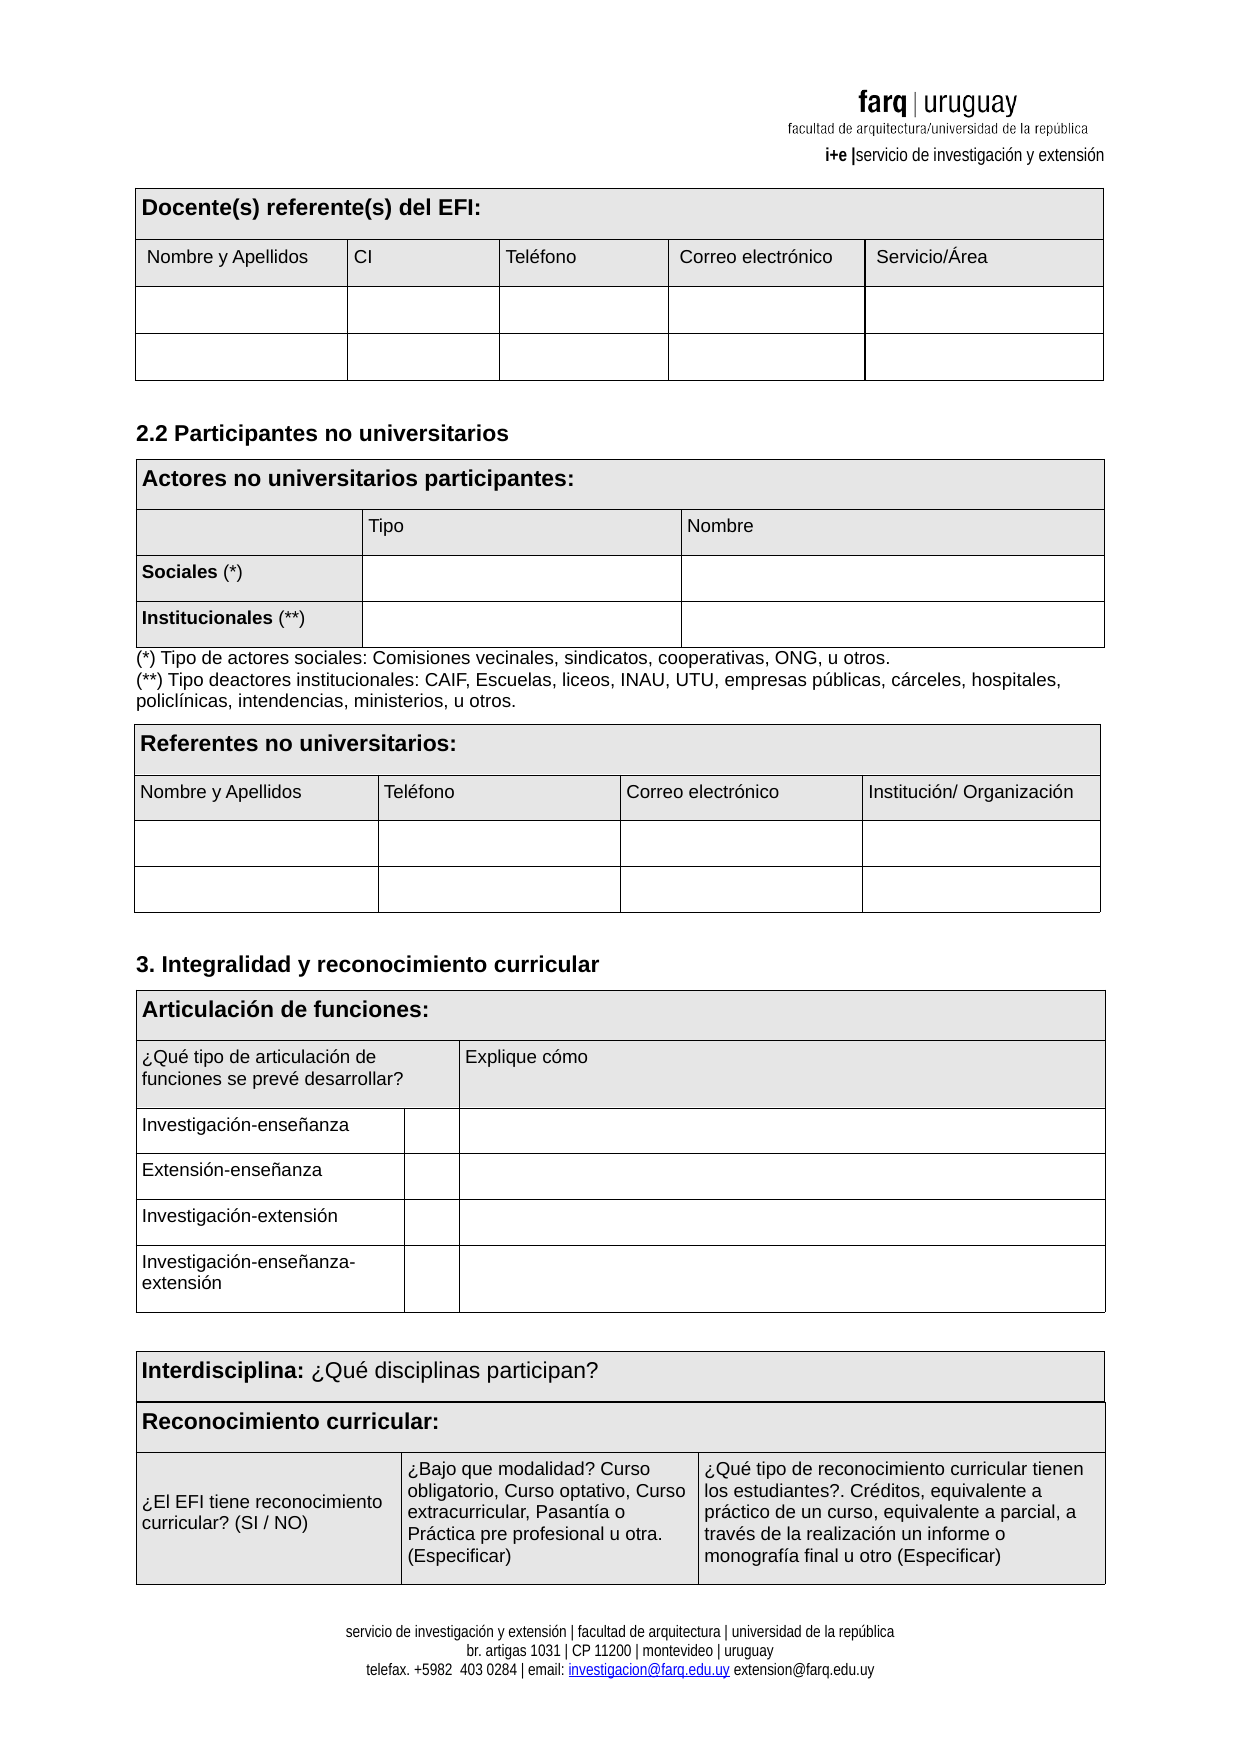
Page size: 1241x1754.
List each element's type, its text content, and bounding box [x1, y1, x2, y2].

table_cell [460, 1109, 1105, 1153]
table_cell [669, 334, 864, 380]
table_cell [863, 867, 1100, 912]
table_header Docente(s) referente(s) del EFI: [136, 189, 1103, 239]
table_header Articulación de funciones: [137, 991, 1105, 1040]
table_cell Investigación-enseñanza-extensión [137, 1246, 404, 1312]
table_cell [863, 821, 1100, 866]
table_cell Institucionales (**) [137, 602, 362, 647]
table_cell [137, 510, 362, 555]
table_cell [669, 287, 864, 333]
picture [785, 82, 1090, 137]
table_cell ¿Qué tipo de articulación de funciones se prevé desarrollar? [137, 1041, 459, 1107]
text 3. Integralidad y reconocimiento curricular [136, 951, 1104, 977]
table_cell Servicio/Área [866, 240, 1103, 286]
table_cell [405, 1154, 459, 1199]
table_cell [135, 821, 378, 866]
table_cell Sociales (*) [137, 556, 362, 601]
table_cell Tipo [363, 510, 681, 555]
table_cell [460, 1200, 1105, 1244]
table_cell [460, 1154, 1105, 1199]
table_header Interdisciplina: ¿Qué disciplinas participan? [137, 1352, 1104, 1401]
table_cell Investigación-enseñanza [137, 1109, 404, 1153]
table_cell Correo electrónico [621, 776, 862, 820]
table_cell Extensión-enseñanza [137, 1154, 404, 1199]
table_cell Correo electrónico [669, 240, 864, 286]
table_cell Institución/ Organización [863, 776, 1100, 820]
table_cell [136, 334, 347, 380]
table_cell [405, 1246, 459, 1312]
table_cell [405, 1200, 459, 1244]
table_header Reconocimiento curricular: [137, 1403, 1105, 1452]
table_cell ¿Bajo que modalidad? Curso obligatorio, Curso optativo, Curso extracurricular, Pasantía o Práctica pre profesional u otra. (Especificar) [402, 1453, 698, 1584]
table_cell [363, 556, 681, 601]
table_cell [379, 867, 620, 912]
table_cell [866, 334, 1103, 380]
table_header Actores no universitarios participantes: [137, 460, 1104, 509]
table_cell [621, 821, 862, 866]
table_cell Teléfono [379, 776, 620, 820]
table_cell [379, 821, 620, 866]
table_cell Investigación-extensión [137, 1200, 404, 1244]
table_cell [348, 334, 499, 380]
table_cell [136, 287, 347, 333]
table_cell ¿El EFI tiene reconocimiento curricular? (SI / NO) [137, 1453, 401, 1584]
table_header Referentes no universitarios: [135, 725, 1100, 774]
text 2.2 Participantes no universitarios [136, 420, 1104, 446]
table_cell [682, 556, 1104, 601]
table_cell Nombre y Apellidos [135, 776, 378, 820]
table_cell [621, 867, 862, 912]
table_cell [500, 287, 668, 333]
text (*) Tipo de actores sociales: Comisiones vecinales, sindicatos, cooperativas, ONG, u otros. (**) Tipo deactores institucionales: CAIF, Escuelas, liceos, INAU, UTU, empresas públicas, cárceles, hospitales, policlínicas, intendencias, ministerios, u otros. [136, 648, 1104, 711]
table_cell ¿Qué tipo de reconocimiento curricular tienen los estudiantes?. Créditos, equivalente a práctico de un curso, equivalente a parcial, a través de la realización un informe o monografía final u otro (Especificar) [699, 1453, 1105, 1584]
table_cell Teléfono [500, 240, 668, 286]
table_cell [363, 602, 681, 647]
table_cell [500, 334, 668, 380]
table_cell [405, 1109, 459, 1153]
table_cell Nombre [682, 510, 1104, 555]
table_cell Explique cómo [460, 1041, 1105, 1107]
table_cell Nombre y Apellidos [136, 240, 347, 286]
table_cell [682, 602, 1104, 647]
table_cell [135, 867, 378, 912]
table_cell CI [348, 240, 499, 286]
table_cell [348, 287, 499, 333]
table_cell [866, 287, 1103, 333]
table_cell [460, 1246, 1105, 1312]
